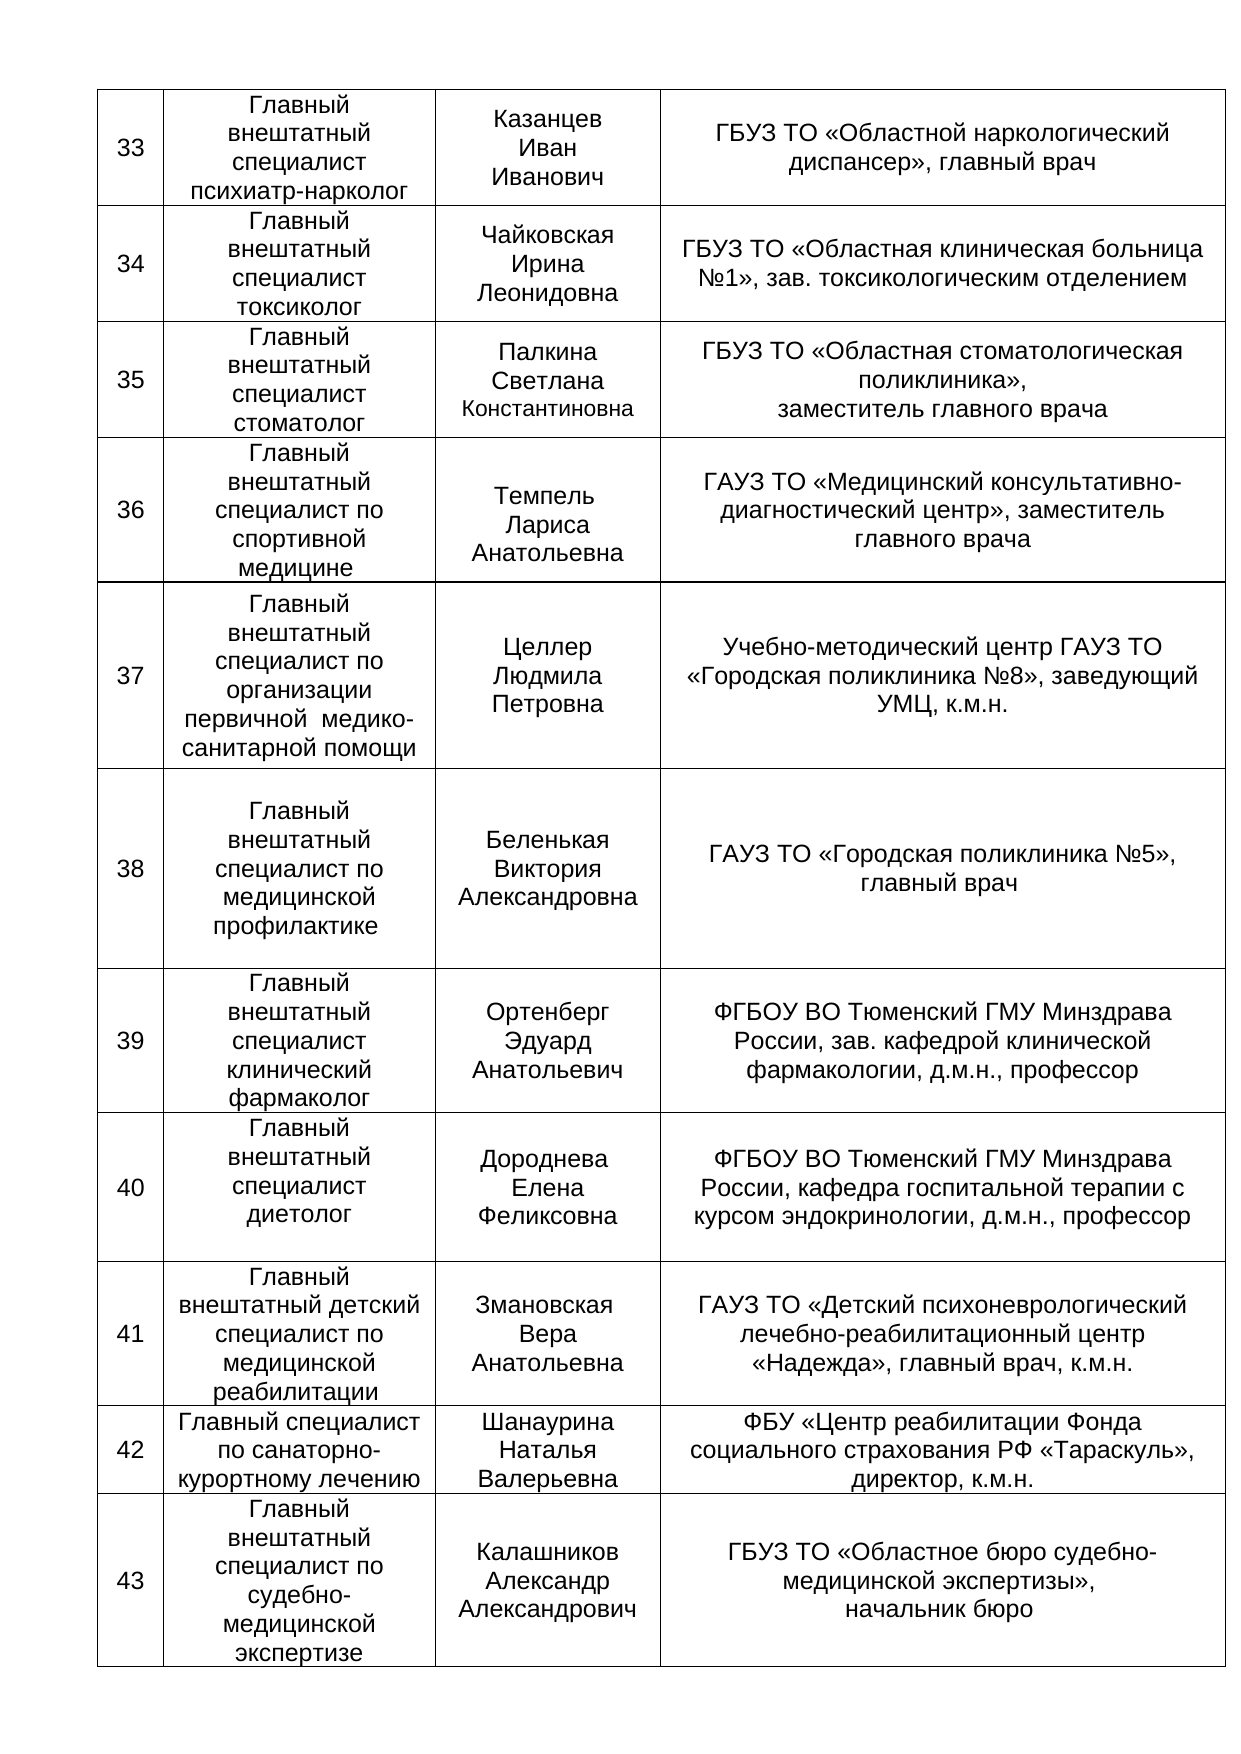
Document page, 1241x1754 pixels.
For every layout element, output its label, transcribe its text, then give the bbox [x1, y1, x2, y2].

table_cell Шанаурина Наталья Валерьевна [436, 1406, 660, 1493]
table_cell Дороднева Елена Феликсовна [436, 1113, 660, 1261]
table_cell Казанцев Иван Иванович [436, 90, 660, 204]
table_cell 41 [98, 1262, 163, 1405]
table_cell ГБУЗ ТО «Областное бюро судебно-медицинской экспертизы», начальник бюро [661, 1494, 1225, 1666]
table_cell ФГБОУ ВО Тюменский ГМУ Минздрава России, зав. кафедрой клинической фармакологии, д.м.н., профессор [661, 969, 1225, 1112]
table_cell 35 [98, 322, 163, 437]
table_cell Темпель Лариса Анатольевна [436, 438, 660, 581]
table_cell 38 [98, 769, 163, 967]
table_cell Главный внештатный специалист клинический фармаколог [164, 969, 435, 1112]
table_cell Главный внештатный специалист по спортивной медицине [164, 438, 435, 581]
table_cell 43 [98, 1494, 163, 1666]
table_cell ФБУ «Центр реабилитации Фонда социального страхования РФ «Тараскуль», директор, к.м.н. [661, 1406, 1225, 1493]
table_cell 34 [98, 206, 163, 321]
table_cell Беленькая Виктория Александровна [436, 769, 660, 967]
table_cell 40 [98, 1113, 163, 1261]
table_cell 33 [98, 90, 163, 204]
table_cell Змановская Вера Анатольевна [436, 1262, 660, 1405]
table_cell Ортенберг Эдуард Анатольевич [436, 969, 660, 1112]
table_cell ГАУЗ ТО «Медицинский консультативно-диагностический центр», заместитель главного врача [661, 438, 1225, 581]
table_cell ГАУЗ ТО «Детский психоневрологический лечебно-реабилитационный центр «Надежда», главный врач, к.м.н. [661, 1262, 1225, 1405]
table_cell ГБУЗ ТО «Областной наркологический диспансер», главный врач [661, 90, 1225, 204]
table_cell ГБУЗ ТО «Областная стоматологическая поликлиника», заместитель главного врача [661, 322, 1225, 437]
table_cell Целлер Людмила Петровна [436, 583, 660, 767]
table_cell Главный специалист по санаторно-курортному лечению [164, 1406, 435, 1493]
table_cell Калашников Александр Александрович [436, 1494, 660, 1666]
table_cell 37 [98, 583, 163, 767]
table_cell Главный внештатный детский специалист по медицинской реабилитации [164, 1262, 435, 1405]
table_cell Палкина Светлана Константиновна [436, 322, 660, 437]
table_cell Главный внештатный специалист по медицинской профилактике [164, 769, 435, 967]
table_cell Главный внештатный специалист по организации первичной медико-санитарной помощи [164, 583, 435, 767]
table_cell Учебно-методический центр ГАУЗ ТО «Городская поликлиника №8», заведующий УМЦ, к.м.н. [661, 583, 1225, 767]
table_cell Чайковская Ирина Леонидовна [436, 206, 660, 321]
table_cell Главный внештатный специалист диетолог [164, 1113, 435, 1261]
table_cell Главный внештатный специалист стоматолог [164, 322, 435, 437]
table_cell 39 [98, 969, 163, 1112]
table_cell 36 [98, 438, 163, 581]
table_cell ГАУЗ ТО «Городская поликлиника №5», главный врач [661, 769, 1225, 967]
table_cell Главный внештатный специалист токсиколог [164, 206, 435, 321]
table_cell ФГБОУ ВО Тюменский ГМУ Минздрава России, кафедра госпитальной терапии с курсом эндокринологии, д.м.н., профессор [661, 1113, 1225, 1261]
table_cell Главный внештатный специалист по судебно-медицинской экспертизе [164, 1494, 435, 1666]
table_cell ГБУЗ ТО «Областная клиническая больница №1», зав. токсикологическим отделением [661, 206, 1225, 321]
table_cell Главный внештатный специалист психиатр-нарколог [164, 90, 435, 204]
table_cell 42 [98, 1406, 163, 1493]
